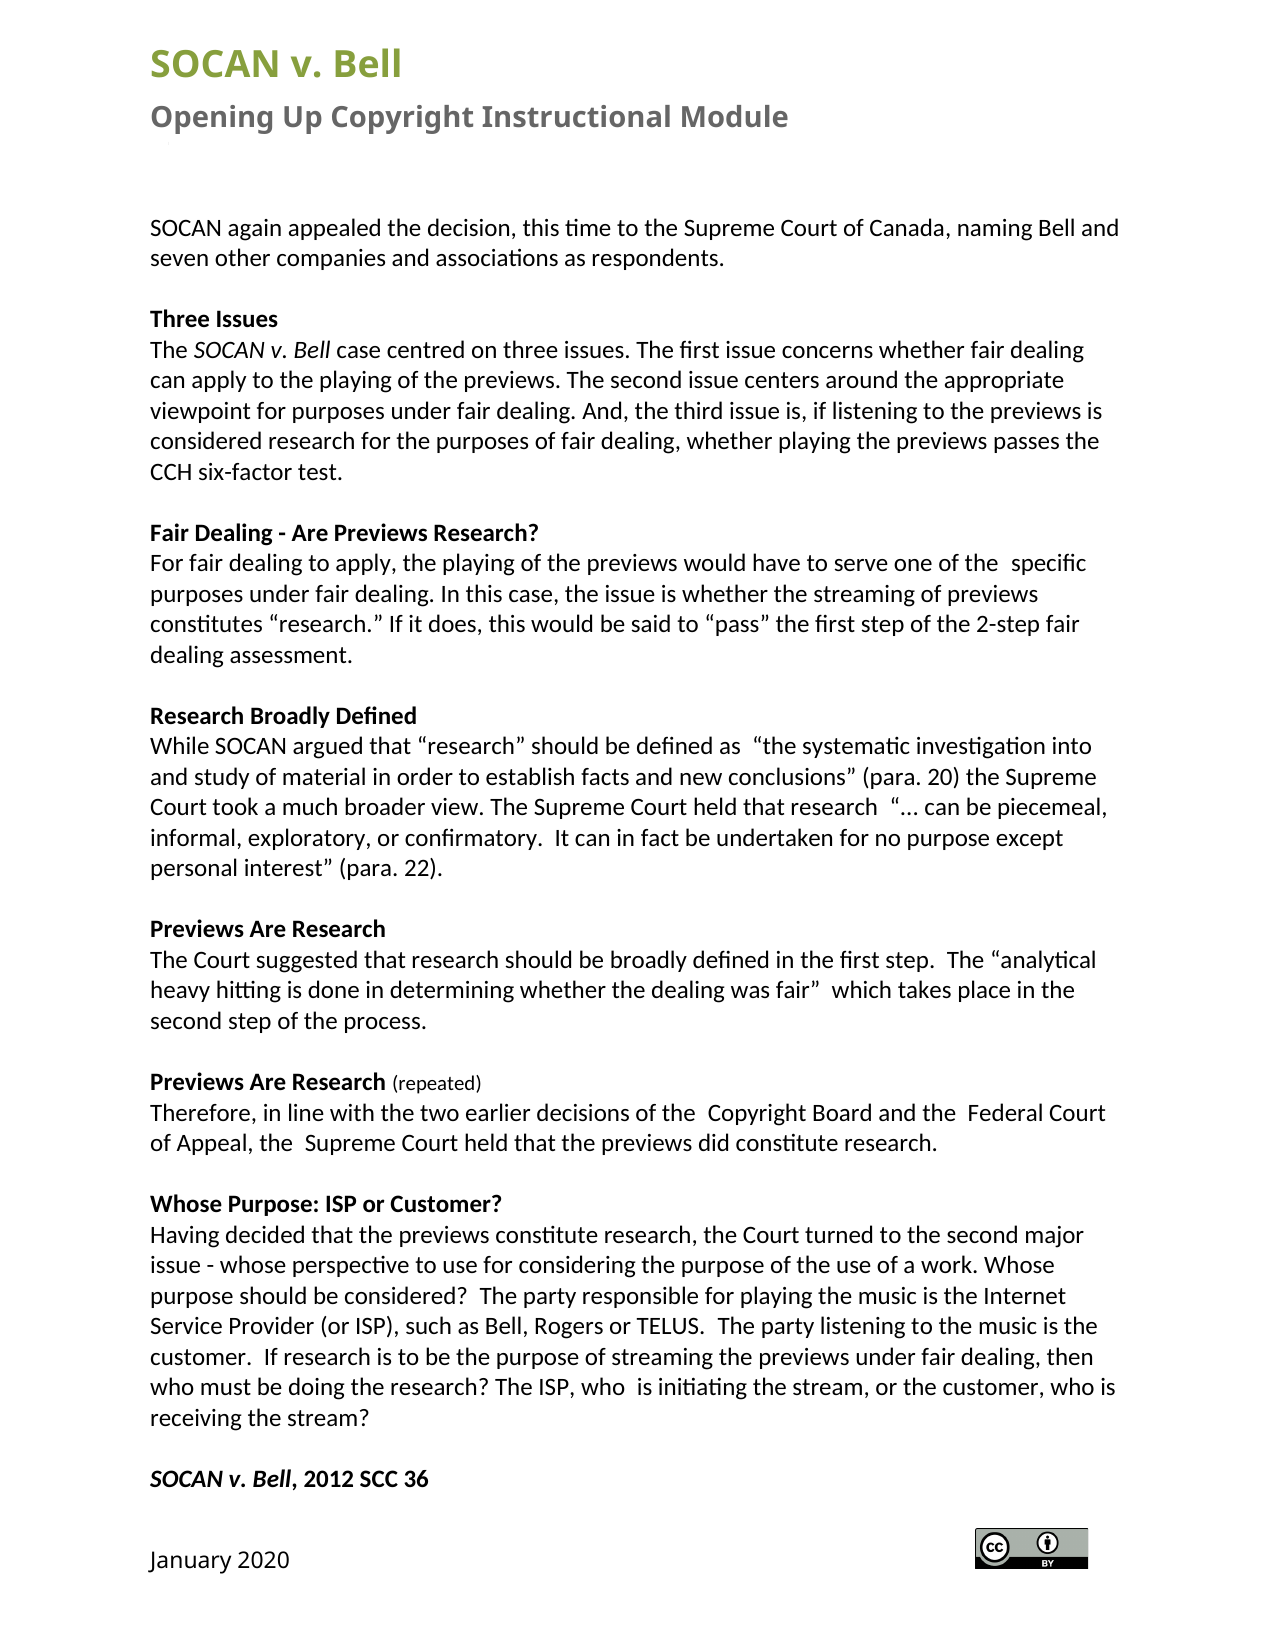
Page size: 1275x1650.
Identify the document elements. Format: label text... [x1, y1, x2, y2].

text Therefore, in line with the two earlier decisions of the Copyright Board and the Federal Court of Appeal, the Supreme Court held that the previews did constitute research. [150, 1097, 1125, 1158]
text SOCAN v. Bell, 2012 SCC 36 [150, 1463, 1125, 1493]
text Research Broadly Defined [150, 700, 1125, 731]
text Having decided that the previews constitute research, the Court turned to the second major issue - whose perspective to use for considering the purpose of the use of a work. Whose purpose should be considered? The party responsible for playing the music is the Internet Service Provider (or ISP), such as Bell, Rogers or TELUS. The party listening to the music is the customer. If research is to be the purpose of streaming the previews under fair dealing, then who must be doing the research? The ISP, who is initiating the stream, or the customer, who is receiving the stream? [150, 1219, 1125, 1432]
text Previews Are Research [150, 914, 1125, 944]
text Whose Purpose: ISP or Customer? [150, 1188, 1125, 1219]
text Fair Dealing - Are Previews Research? [150, 517, 1125, 547]
text The Court suggested that research should be broadly defined in the first step. The “analytical heavy hitting is done in determining whether the dealing was fair” which takes place in the second step of the process. [150, 944, 1125, 1036]
picture [975, 1528, 1089, 1569]
text SOCAN again appealed the decision, this time to the Supreme Court of Canada, naming Bell and seven other companies and associations as respondents. [150, 212, 1125, 273]
text The SOCAN v. Bell case centred on three issues. The first issue concerns whether fair dealing can apply to the playing of the previews. The second issue centers around the appropriate viewpoint for purposes under fair dealing. And, the third issue is, if listening to the previews is considered research for the purposes of fair dealing, whether playing the previews passes the CCH six-factor test. [150, 334, 1125, 486]
text Previews Are Research (repeated) [150, 1066, 1125, 1097]
text For fair dealing to apply, the playing of the previews would have to serve one of the specific purposes under fair dealing. In this case, the issue is whether the streaming of previews constitutes “research.” If it does, this would be said to “pass” the first step of the 2-step fair dealing assessment. [150, 547, 1125, 669]
text Three Issues [150, 303, 1125, 334]
text While SOCAN argued that “research” should be defined as “the systematic investigation into and study of material in order to establish facts and new conclusions” (para. 20) the Supreme Court took a much broader view. The Supreme Court held that research “... can be piecemeal, informal, exploratory, or confirmatory. It can in fact be undertaken for no purpose except personal interest” (para. 22). [150, 731, 1125, 883]
